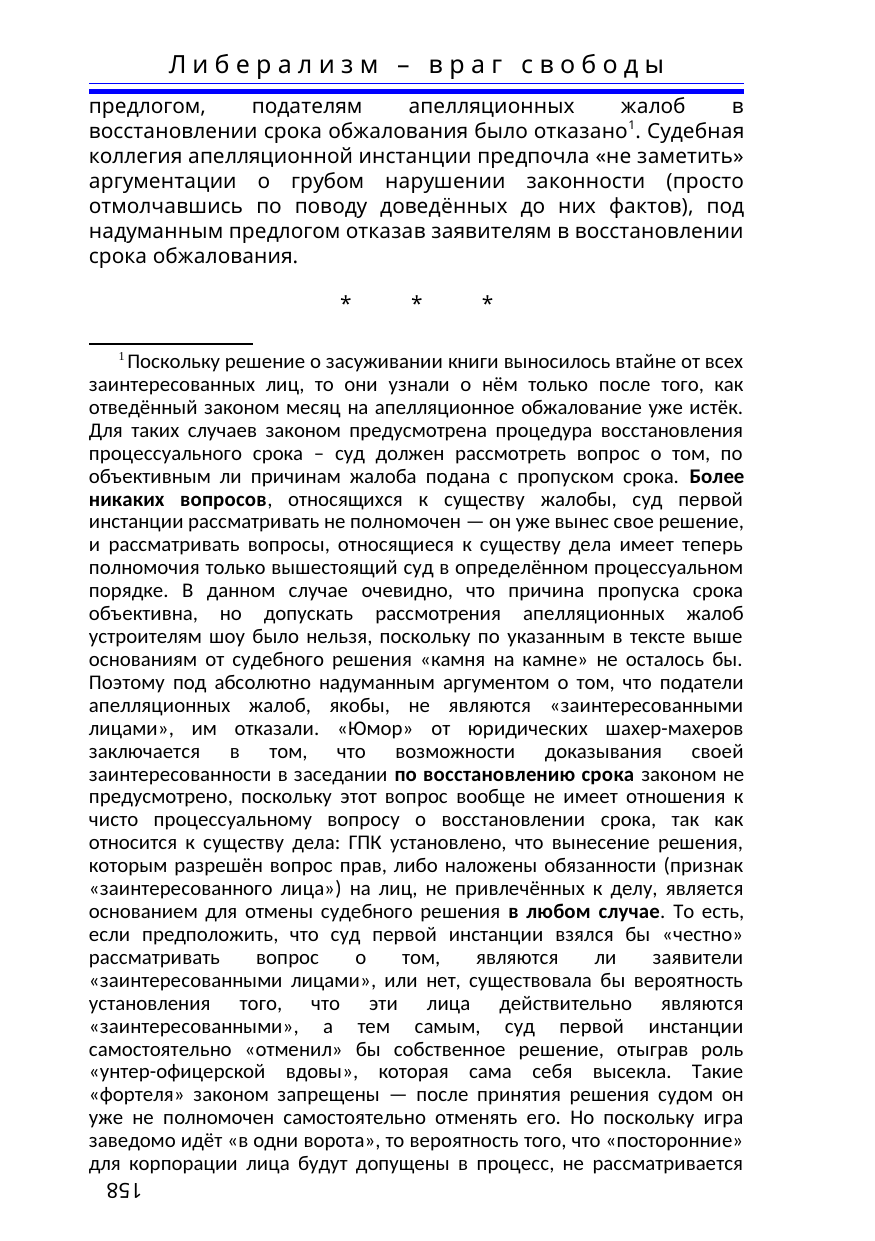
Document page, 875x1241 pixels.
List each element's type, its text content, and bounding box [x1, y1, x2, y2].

text Поскольку решение о засуживании книги выносилось втайне от всех заинтересованных лиц, то они узнали о нём только после того, как отведённый законом месяц на апелляционное обжалование уже истёк. Для таких случаев законом предусмотрена процедура восстановления процессуального срока – суд должен рассмотреть вопрос о том, по объективным ли причинам жалоба подана с пропуском срока. Более никаких вопросов, относящихся к существу жалобы, суд первой инстанции рассматривать не полномочен — он уже вынес свое решение, и рассматривать вопросы, относящиеся к существу дела имеет теперь полномочия только вышестоящий суд в определённом процессуальном порядке. В данном случае очевидно, что причина пропуска срока объективна, но допускать рассмотрения апелляционных жалоб устроителям шоу было нельзя, поскольку по указанным в тексте выше основаниям от судебного решения «камня на камне» не осталось бы. Поэтому под абсолютно надуманным аргументом о том, что податели апелляционных жалоб, якобы, не являются «заинтересованными лицами», им отказали. «Юмор» от юридических шахер-махеров заключается в том, что возможности доказывания своей заинтересованности в заседании по восстановлению срока законом не предусмотрено, поскольку этот вопрос вообще не имеет отношения к чисто процессуальному вопросу о восстановлении срока, так как относится к существу дела: ГПК установлено, что вынесение решения, которым разрешён вопрос прав, либо наложены обязанности (признак «заинтересованного лица») на лиц, не привлечённых к делу, является основанием для отмены судебного решения в любом случае. То есть, если предположить, что суд первой инстанции взялся бы «честно» рассматривать вопрос о том, являются ли заявители «заинтересованными лицами», или нет, существовала бы вероятность установления того, что эти лица действительно являются «заинтересованными», а тем самым, суд первой инстанции самостоятельно «отменил» бы собственное решение, отыграв роль «унтер-офицерской вдовы», которая сама себя высекла. Такие «фортеля» законом запрещены — после принятия решения судом он уже не полномочен самостоятельно отменять его. Но поскольку игра заведомо идёт «в одни ворота», то вероятность того, что «посторонние» для корпорации лица будут допущены в процесс, не рассматривается [89, 350, 744, 1175]
text предлогом, подателям апелляционных жалоб в восстановлении срока обжалования было отказано. Судебная коллегия апелляционной инстанции предпочла «не заметить» аргументации о грубом нарушении законности (просто отмолчавшись по поводу доведённых до них фактов), под надуманным предлогом отказав заявителям в восстановлении срока обжалования. [89, 94, 744, 269]
text * * * [89, 292, 744, 317]
